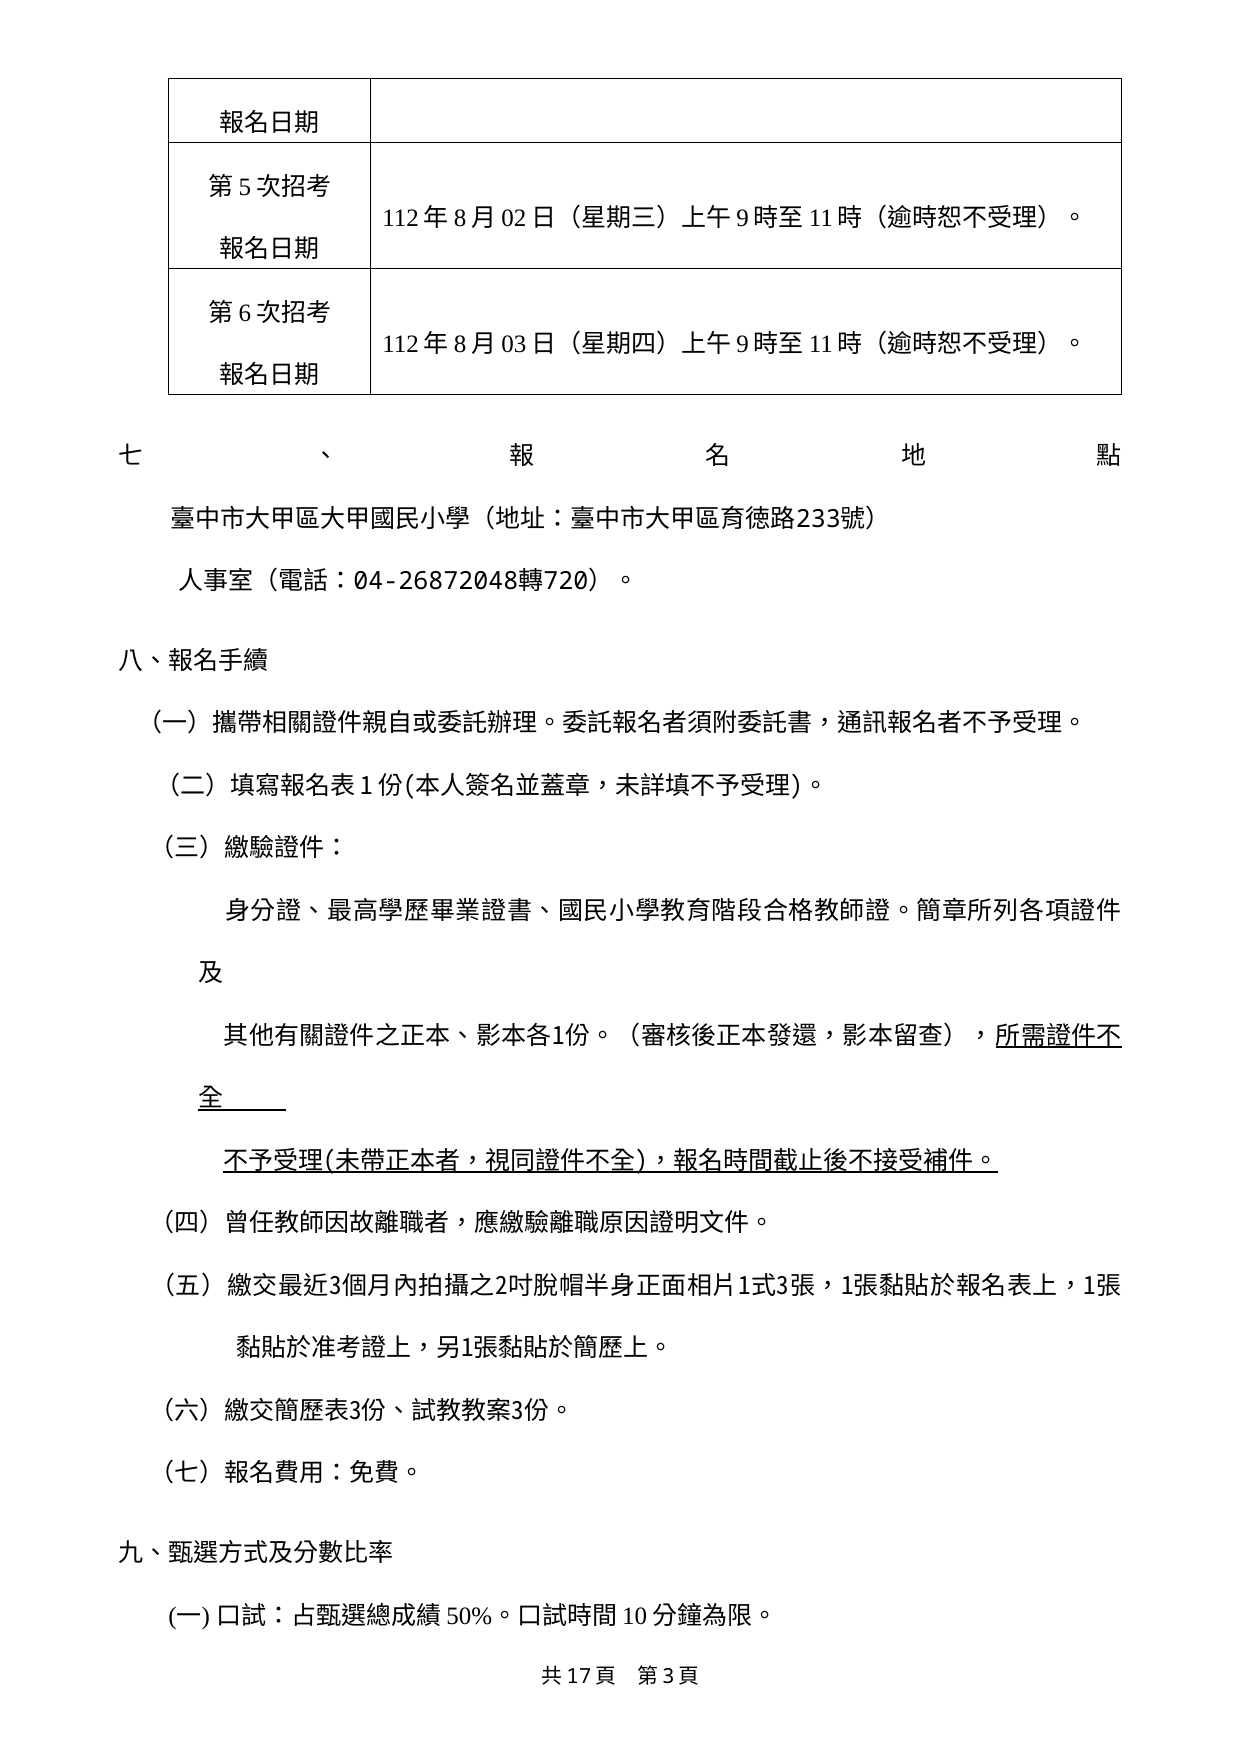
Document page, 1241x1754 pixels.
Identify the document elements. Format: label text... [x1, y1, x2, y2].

table_cell 112年8月03日（星期四）上午9時至11時（逾時恕不受理）。 [371, 269, 1121, 394]
text （三）繳驗證件： [143, 804, 1122, 867]
table_cell 第6次招考 報名日期 [169, 269, 370, 394]
text （五）繳交最近3個月內拍攝之2吋脫帽半身正面相片1式3張，1張黏貼於報名表上，1張黏貼於准考證上，另1張黏貼於簡歷上。 [143, 1242, 1122, 1367]
text 其他有關證件之正本、影本各1份。（審核後正本發還，影本留查），所需證件不全 [198, 992, 1122, 1117]
text 不予受理(未帶正本者，視同證件不全)，報名時間截止後不接受補件。 [198, 1117, 1122, 1179]
text 七、報名地點 臺中市大甲區大甲國民小學（地址：臺中市大甲區育徳路233號） [118, 412, 1122, 537]
table_cell 112年8月02日（星期三）上午9時至11時（逾時恕不受理）。 [371, 143, 1121, 268]
text 身分證、最高學歷畢業證書、國民小學教育階段合格教師證。簡章所列各項證件及 [198, 867, 1122, 992]
table_cell 報名日期 [169, 79, 370, 142]
table_cell [371, 79, 1121, 142]
text 人事室（電話：04-26872048轉720）。 [118, 537, 1122, 599]
text （六）繳交簡歷表3份、試教教案3份。 [143, 1367, 1122, 1429]
text （四）曾任教師因故離職者，應繳驗離職原因證明文件。 [143, 1179, 1122, 1242]
text 九、甄選方式及分數比率 [118, 1509, 1122, 1572]
text （二）填寫報名表1份(本人簽名並蓋章，未詳填不予受理)。 [118, 742, 1122, 804]
text （七）報名費用：免費。 [143, 1429, 1122, 1492]
table_cell 第5次招考 報名日期 [169, 143, 370, 268]
text (一) 口試：占甄選總成績50%。口試時間10分鐘為限。 [168, 1572, 1122, 1634]
text （一）攜帶相關證件親自或委託辦理。委託報名者須附委託書，通訊報名者不予受理。 [118, 679, 1122, 742]
text 八、報名手續 [118, 617, 1122, 679]
